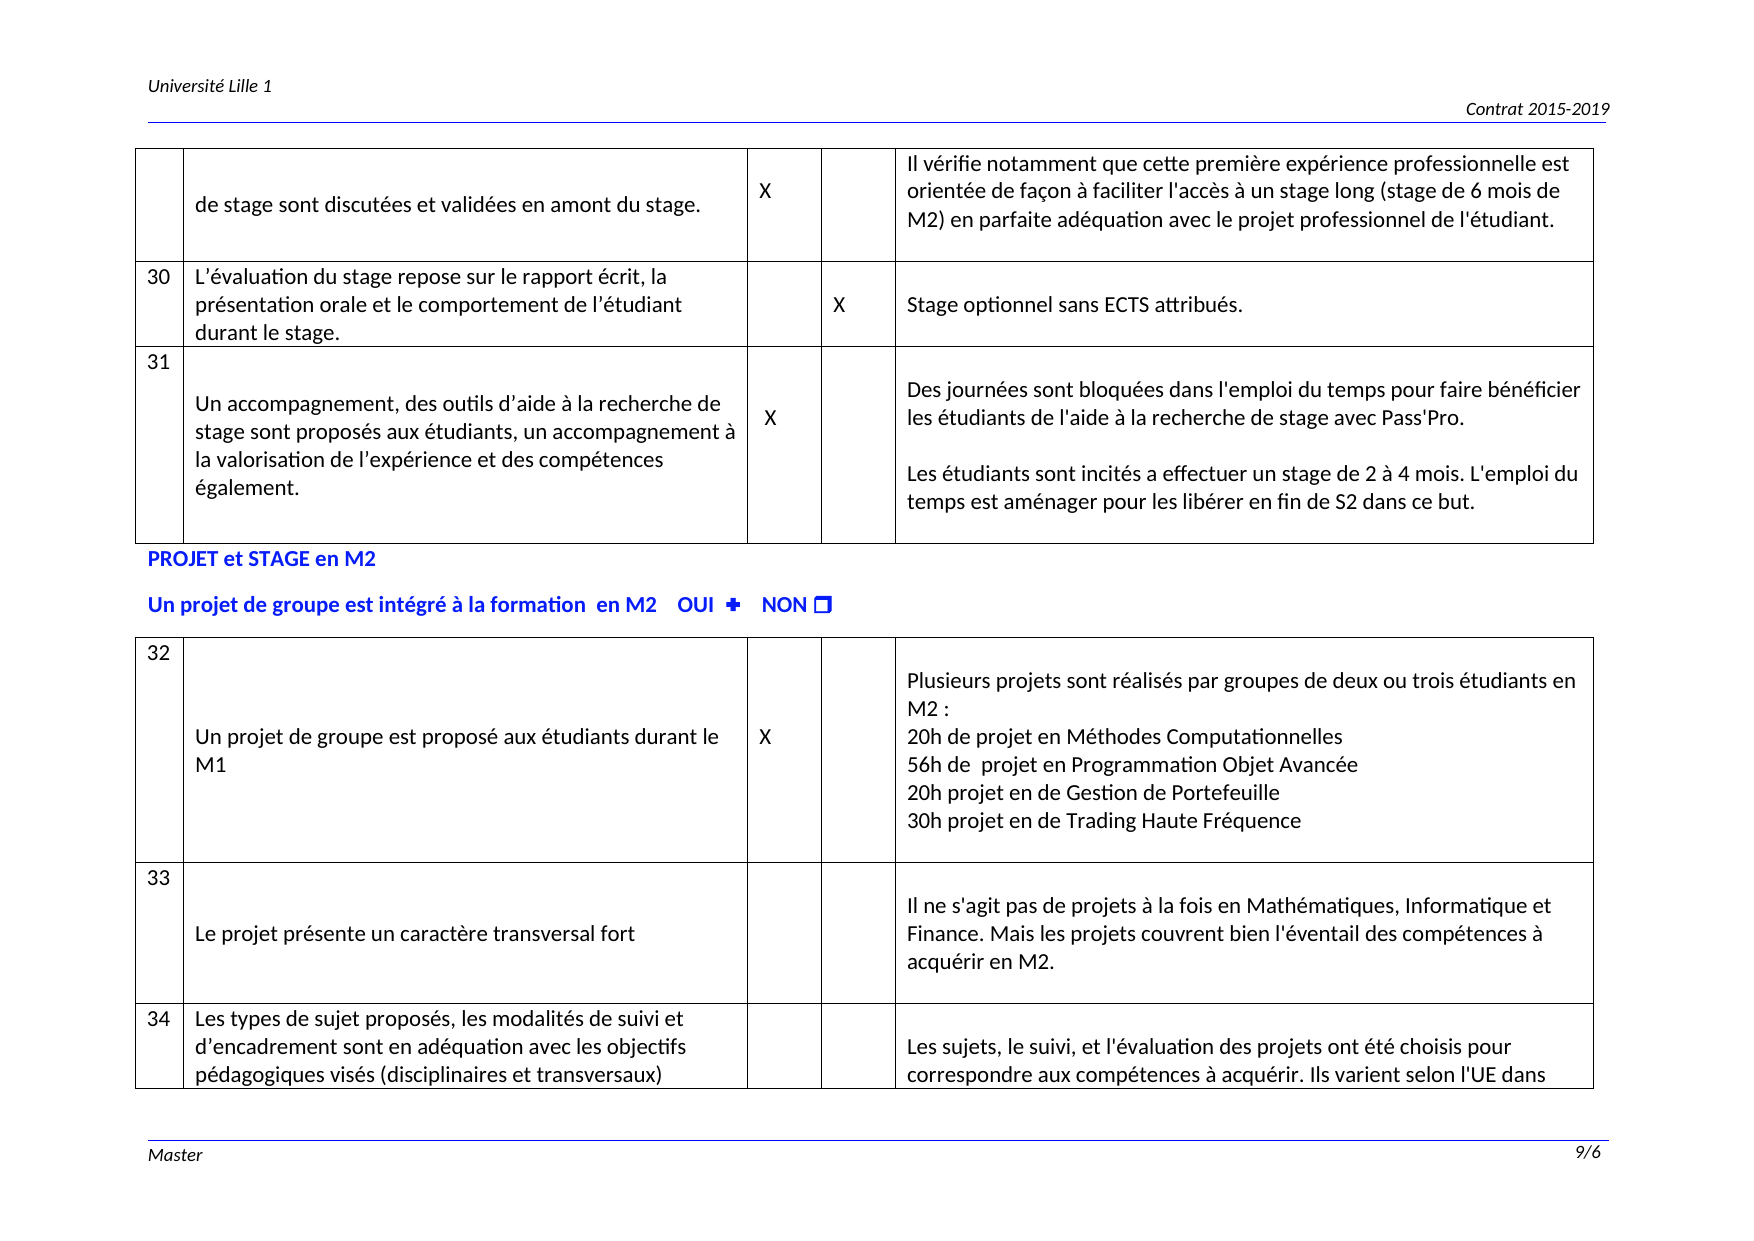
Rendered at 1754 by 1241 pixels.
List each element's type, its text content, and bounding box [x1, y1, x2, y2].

table_header [822, 638, 895, 862]
table_cell [136, 149, 183, 261]
table_cell Stage optionnel sans ECTS attribués. [896, 262, 1593, 346]
table_cell Le projet présente un caractère transversal fort [184, 863, 747, 1003]
table_cell X [822, 262, 895, 346]
table_cell [822, 863, 895, 1003]
table_cell 33 [136, 863, 183, 1003]
text Un projet de groupe est intégré à la formation en M2 OUI X NON  [148, 590, 1606, 618]
table_cell Il ne s'agit pas de projets à la fois en Mathématiques, Informatique et Finance. Mais les projets couvrent bien l'éventail des compétences à acquérir en M2. [896, 863, 1593, 1003]
table_cell Il vérifie notamment que cette première expérience professionnelle est orientée de façon à faciliter l'accès à un stage long (stage de 6 mois de M2) en parfaite adéquation avec le projet professionnel de l'étudiant. [896, 149, 1593, 261]
table_cell de stage sont discutées et validées en amont du stage. [184, 149, 747, 261]
table_cell 34 [136, 1004, 183, 1088]
table_header X [748, 638, 821, 862]
table_cell Un accompagnement, des outils d’aide à la recherche de stage sont proposés aux étudiants, un accompagnement à la valorisation de l’expérience et des compétences également. [184, 347, 747, 543]
table_header Un projet de groupe est proposé aux étudiants durant le M1 [184, 638, 747, 862]
table_cell [822, 1004, 895, 1088]
table_cell [748, 863, 821, 1003]
table_cell [822, 347, 895, 543]
table_cell [822, 149, 895, 261]
table_cell [748, 262, 821, 346]
table_cell X [748, 347, 821, 543]
table_cell Les types de sujet proposés, les modalités de suivi et d’encadrement sont en adéquation avec les objectifs pédagogiques visés (disciplinaires et transversaux) [184, 1004, 747, 1088]
table_cell L’évaluation du stage repose sur le rapport écrit, la présentation orale et le comportement de l’étudiant durant le stage. [184, 262, 747, 346]
table_header Plusieurs projets sont réalisés par groupes de deux ou trois étudiants en M2 : 20h de projet en Méthodes Computationnelles 56h de projet en Programmation Objet Avancée 20h projet en de Gestion de Portefeuille 30h projet en de Trading Haute Fréquence [896, 638, 1593, 862]
table_cell 31 [136, 347, 183, 543]
table_cell [748, 1004, 821, 1088]
table_cell Les sujets, le suivi, et l'évaluation des projets ont été choisis pour correspondre aux compétences à acquérir. Ils varient selon l'UE dans [896, 1004, 1593, 1088]
text PROJET et STAGE en M2 [148, 544, 1606, 572]
table_cell X [748, 149, 821, 261]
table_cell Des journées sont bloquées dans l'emploi du temps pour faire bénéficier les étudiants de l'aide à la recherche de stage avec Pass'Pro. Les étudiants sont incités a effectuer un stage de 2 à 4 mois. L'emploi du temps est aménager pour les libérer en fin de S2 dans ce but. [896, 347, 1593, 543]
table_header 32 [136, 638, 183, 862]
table_cell 30 [136, 262, 183, 346]
